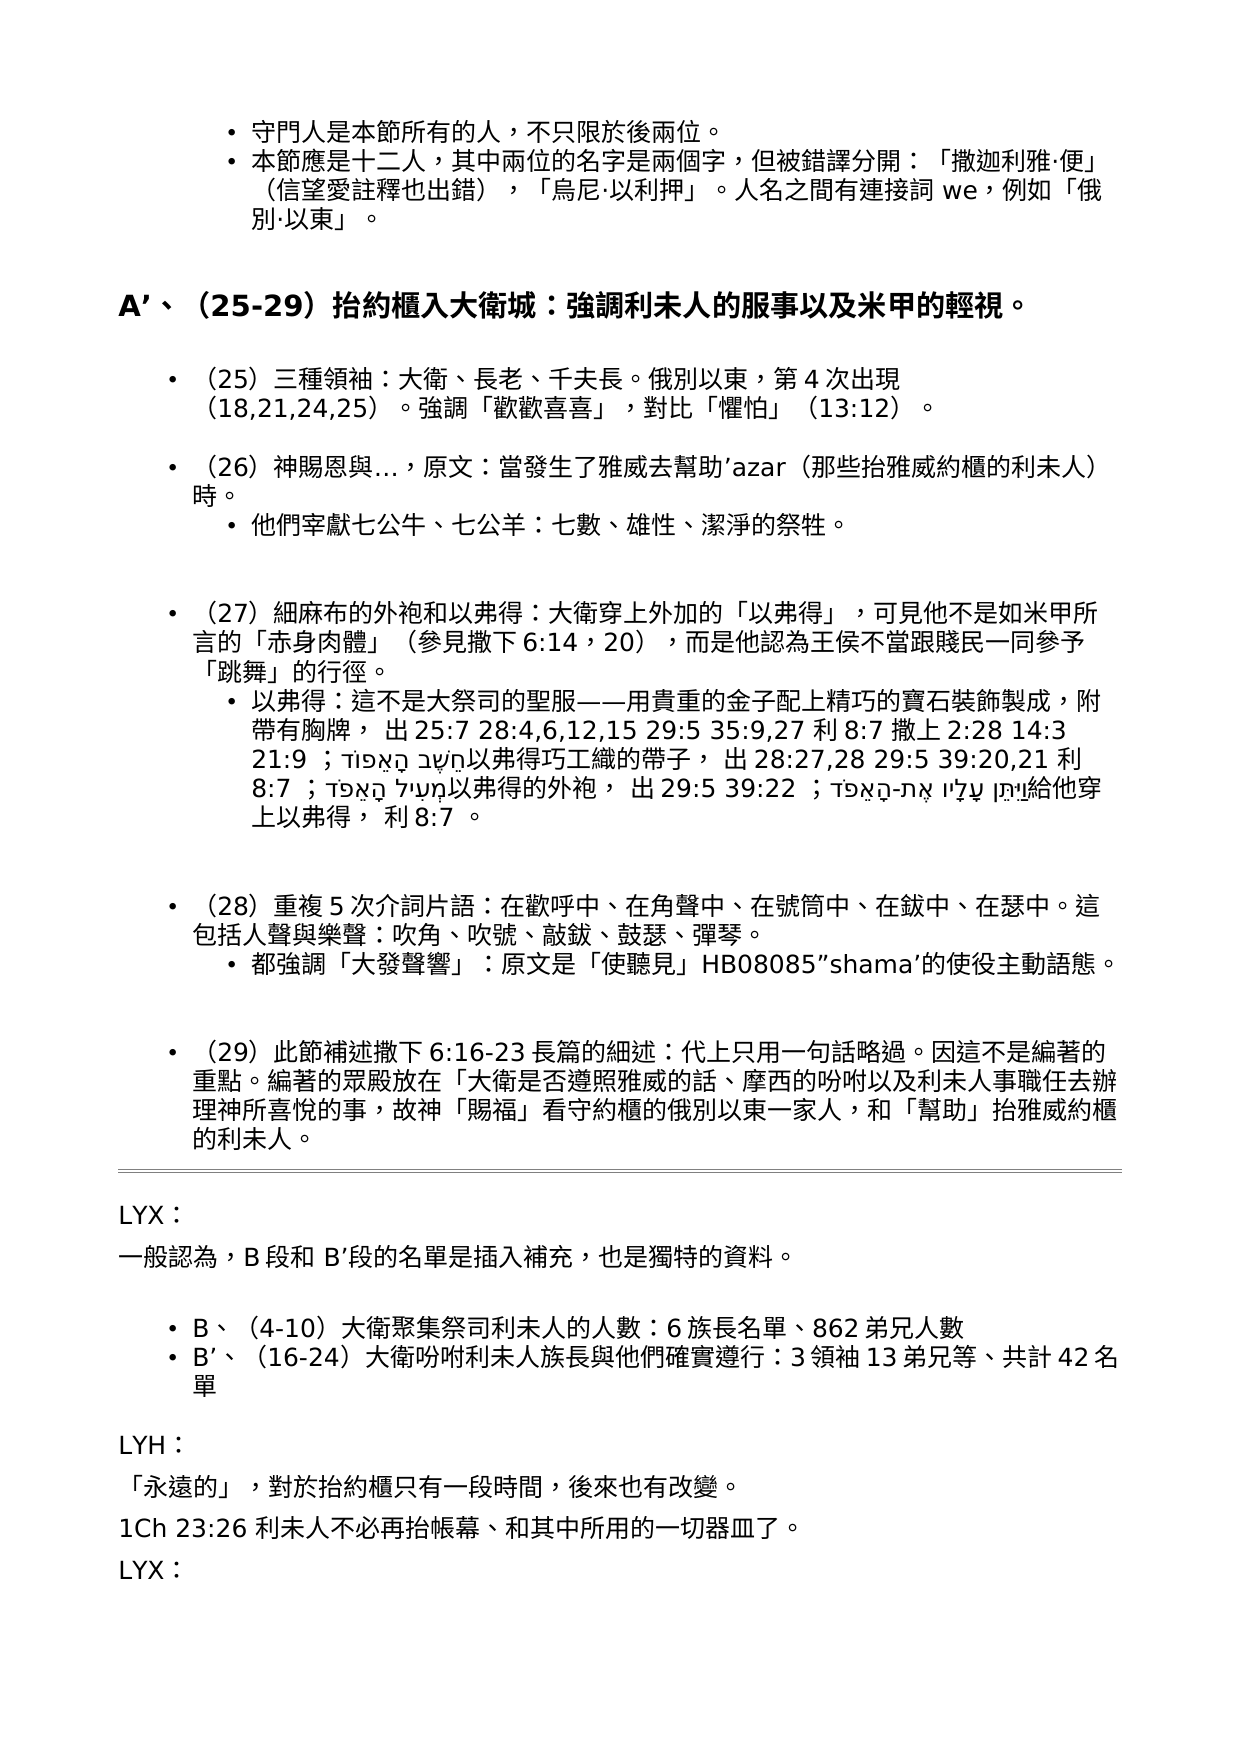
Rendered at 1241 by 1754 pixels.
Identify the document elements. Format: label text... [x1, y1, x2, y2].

text LYH： [118, 1431, 1122, 1460]
list （29）此節補述撒下6:16-23長篇的細述：代上只用一句話略過。因這不是編著的重點。編著的眾殿放在「大衛是否遵照雅威的話、摩西的吩咐以及利未人事職任去辦理神所喜悅的事，故神「賜福」看守約櫃的俄別以東一家人，和「幫助」抬雅威約櫃的利未人。 [177, 1038, 1122, 1155]
list 本節應是十二人，其中兩位的名字是兩個字，但被錯譯分開：「撒迦利雅·便」（信望愛註釋也出錯），「烏尼·以利押」。人名之間有連接詞 we，例如「俄別·以東」。 [236, 147, 1122, 235]
list （27）細麻布的外袍和以弗得：大衛穿上外加的「以弗得」，可見他不是如米甲所言的「赤身肉體」（參見撒下6:14，20），而是他認為王侯不當跟賤民一同參予「跳舞」的行徑。 [177, 599, 1122, 687]
list 都強調「大發聲響」：原文是「使聽見」HB08085”shama’的使役主動語態。 [236, 950, 1122, 979]
list 他們宰獻七公牛、七公羊：七數、雄性、潔淨的祭牲。 [236, 511, 1122, 541]
list 以弗得：這不是大祭司的聖服——用貴重的金子配上精巧的寶石裝飾製成，附帶有胸牌， 出25:7 28:4,6,12,15 29:5 35:9,27 利8:7 撒上2:28 14:3 21:9 ；חֵשֶׁב הָאֵפוֹד以弗得巧工織的帶子， 出28:27,28 29:5 39:20,21 利8:7 ；מְעִיל הָאֵפֹד以弗得的外袍， 出29:5 39:22 ；וַיִּתֵּן עָלָיו אֶת-הָאֵפֹד給他穿上以弗得， 利8:7 。 [236, 687, 1122, 833]
text LYX： [118, 1556, 1122, 1585]
text LYX： [118, 1201, 1122, 1230]
subtitle A’、（25-29）抬約櫃入大衛城：強調利未人的服事以及米甲的輕視。 [118, 289, 1122, 323]
list （26）神賜恩與…，原文：當發生了雅威去幫助’azar（那些抬雅威約櫃的利未人）時。 [177, 453, 1122, 511]
text 1Ch 23:26 利未人不必再抬帳幕、和其中所用的一切器皿了。 [118, 1514, 1122, 1543]
list B、（4-10）大衛聚集祭司利未人的人數：6族長名單、862弟兄人數 [177, 1314, 1122, 1343]
list （25）三種領袖：大衛、長老、千夫長。俄別以東，第4次出現（18,21,24,25）。強調「歡歡喜喜」，對比「懼怕」（13:12）。 [177, 365, 1122, 423]
list （28）重複5次介詞片語：在歡呼中、在角聲中、在號筒中、在鈸中、在瑟中。這包括人聲與樂聲：吹角、吹號、敲鈸、鼓瑟、彈琴。 [177, 892, 1122, 950]
text 「永遠的」，對於抬約櫃只有一段時間，後來也有改變。 [118, 1473, 1122, 1502]
text 一般認為，B段和 B’段的名單是插入補充，也是獨特的資料。 [118, 1243, 1122, 1272]
list B’、（16-24）大衛吩咐利未人族長與他們確實遵行：3領袖13弟兄等、共計42名單 [177, 1343, 1122, 1402]
list 守門人是本節所有的人，不只限於後兩位。 [236, 118, 1122, 147]
